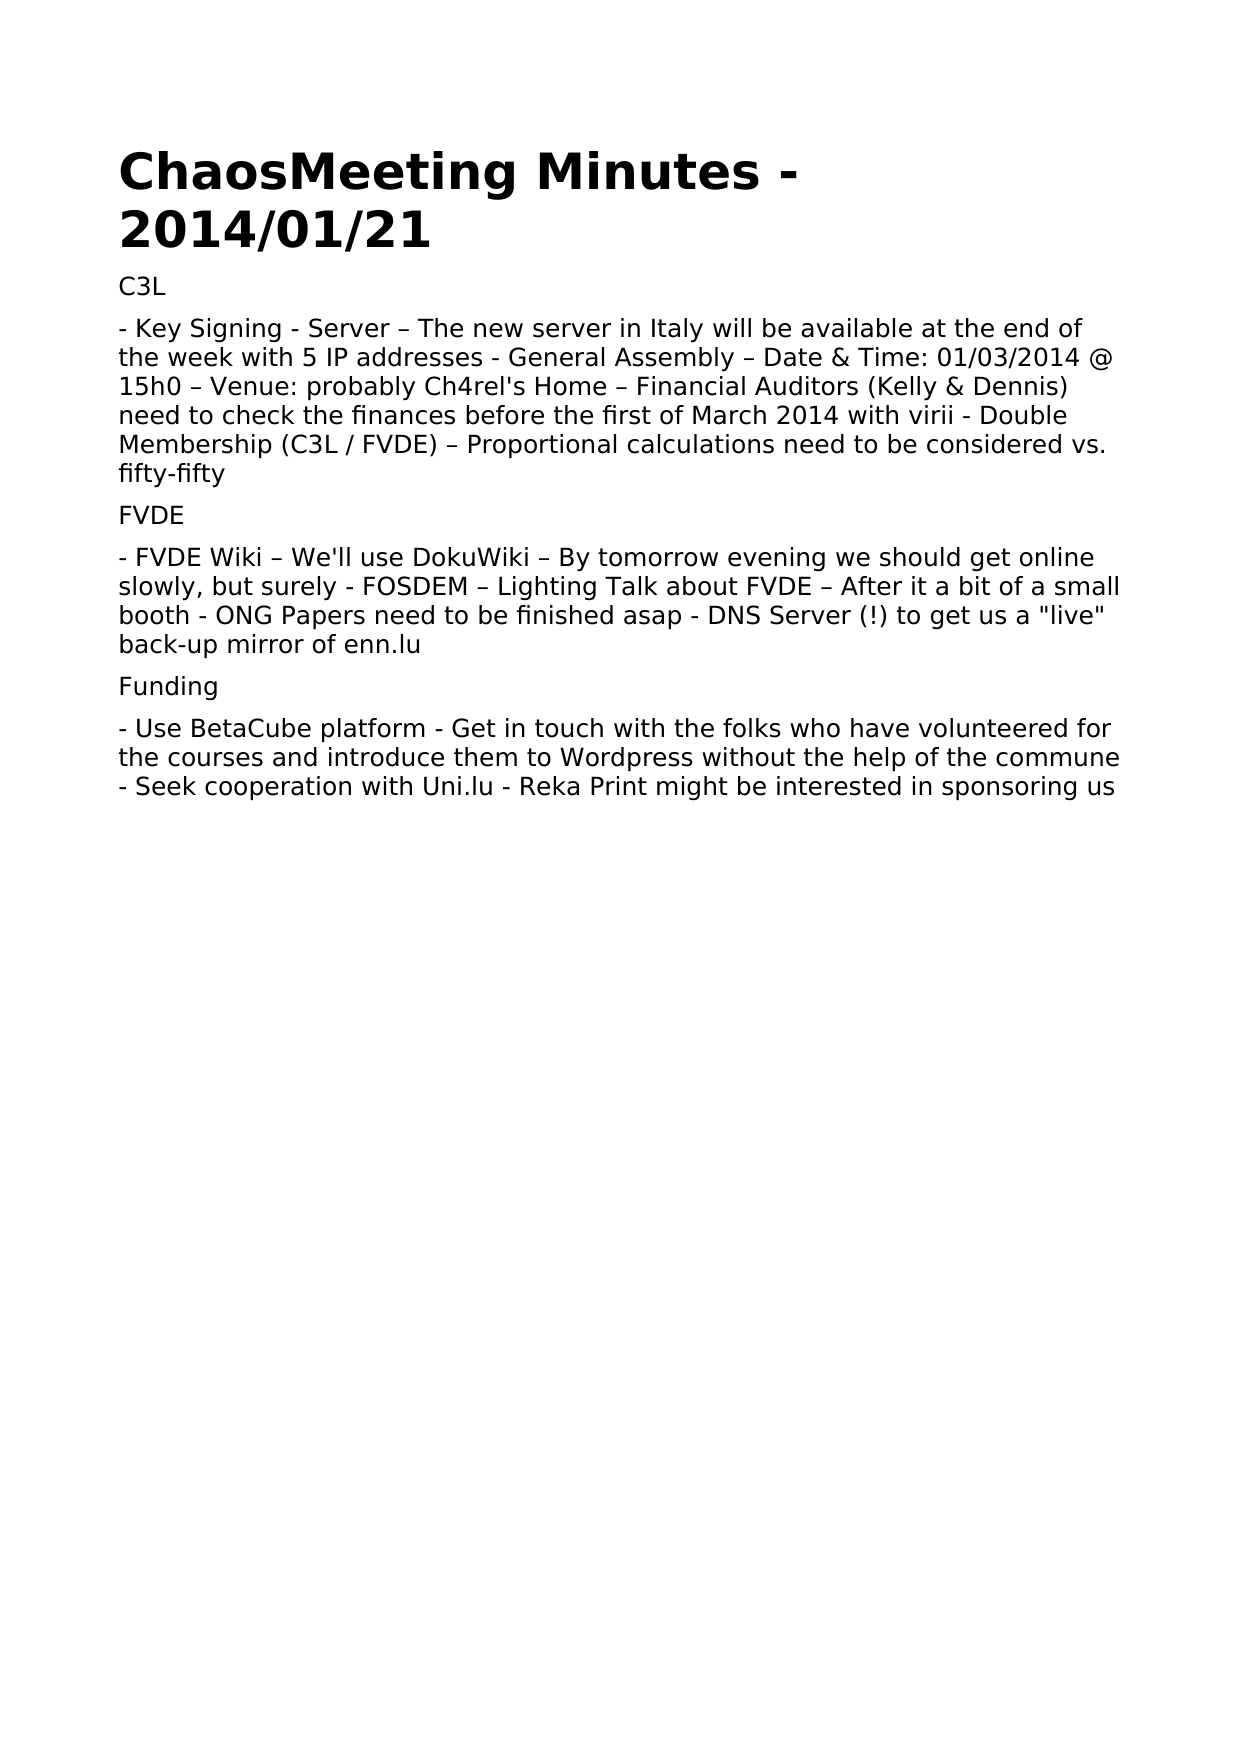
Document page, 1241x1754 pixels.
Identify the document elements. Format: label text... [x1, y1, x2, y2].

text - FVDE Wiki – We'll use DokuWiki – By tomorrow evening we should get online slowly, but surely - FOSDEM – Lighting Talk about FVDE – After it a bit of a small booth - ONG Papers need to be finished asap - DNS Server (!) to get us a "live" back-up mirror of enn.lu [118, 543, 1122, 659]
text FVDE [118, 501, 1122, 530]
subtitle ChaosMeeting Minutes - 2014/01/21 [118, 143, 1122, 259]
text - Use BetaCube platform - Get in touch with the folks who have volunteered for the courses and introduce them to Wordpress without the help of the commune - Seek cooperation with Uni.lu - Reka Print might be interested in sponsoring us [118, 714, 1122, 801]
text Funding [118, 672, 1122, 701]
text C3L [118, 272, 1122, 301]
text - Key Signing - Server – The new server in Italy will be available at the end of the week with 5 IP addresses - General Assembly – Date & Time: 01/03/2014 @ 15h0 – Venue: probably Ch4rel's Home – Financial Auditors (Kelly & Dennis) need to check the finances before the first of March 2014 with virii - Double Membership (C3L / FVDE) – Proportional calculations need to be considered vs. fifty-fifty [118, 314, 1122, 489]
